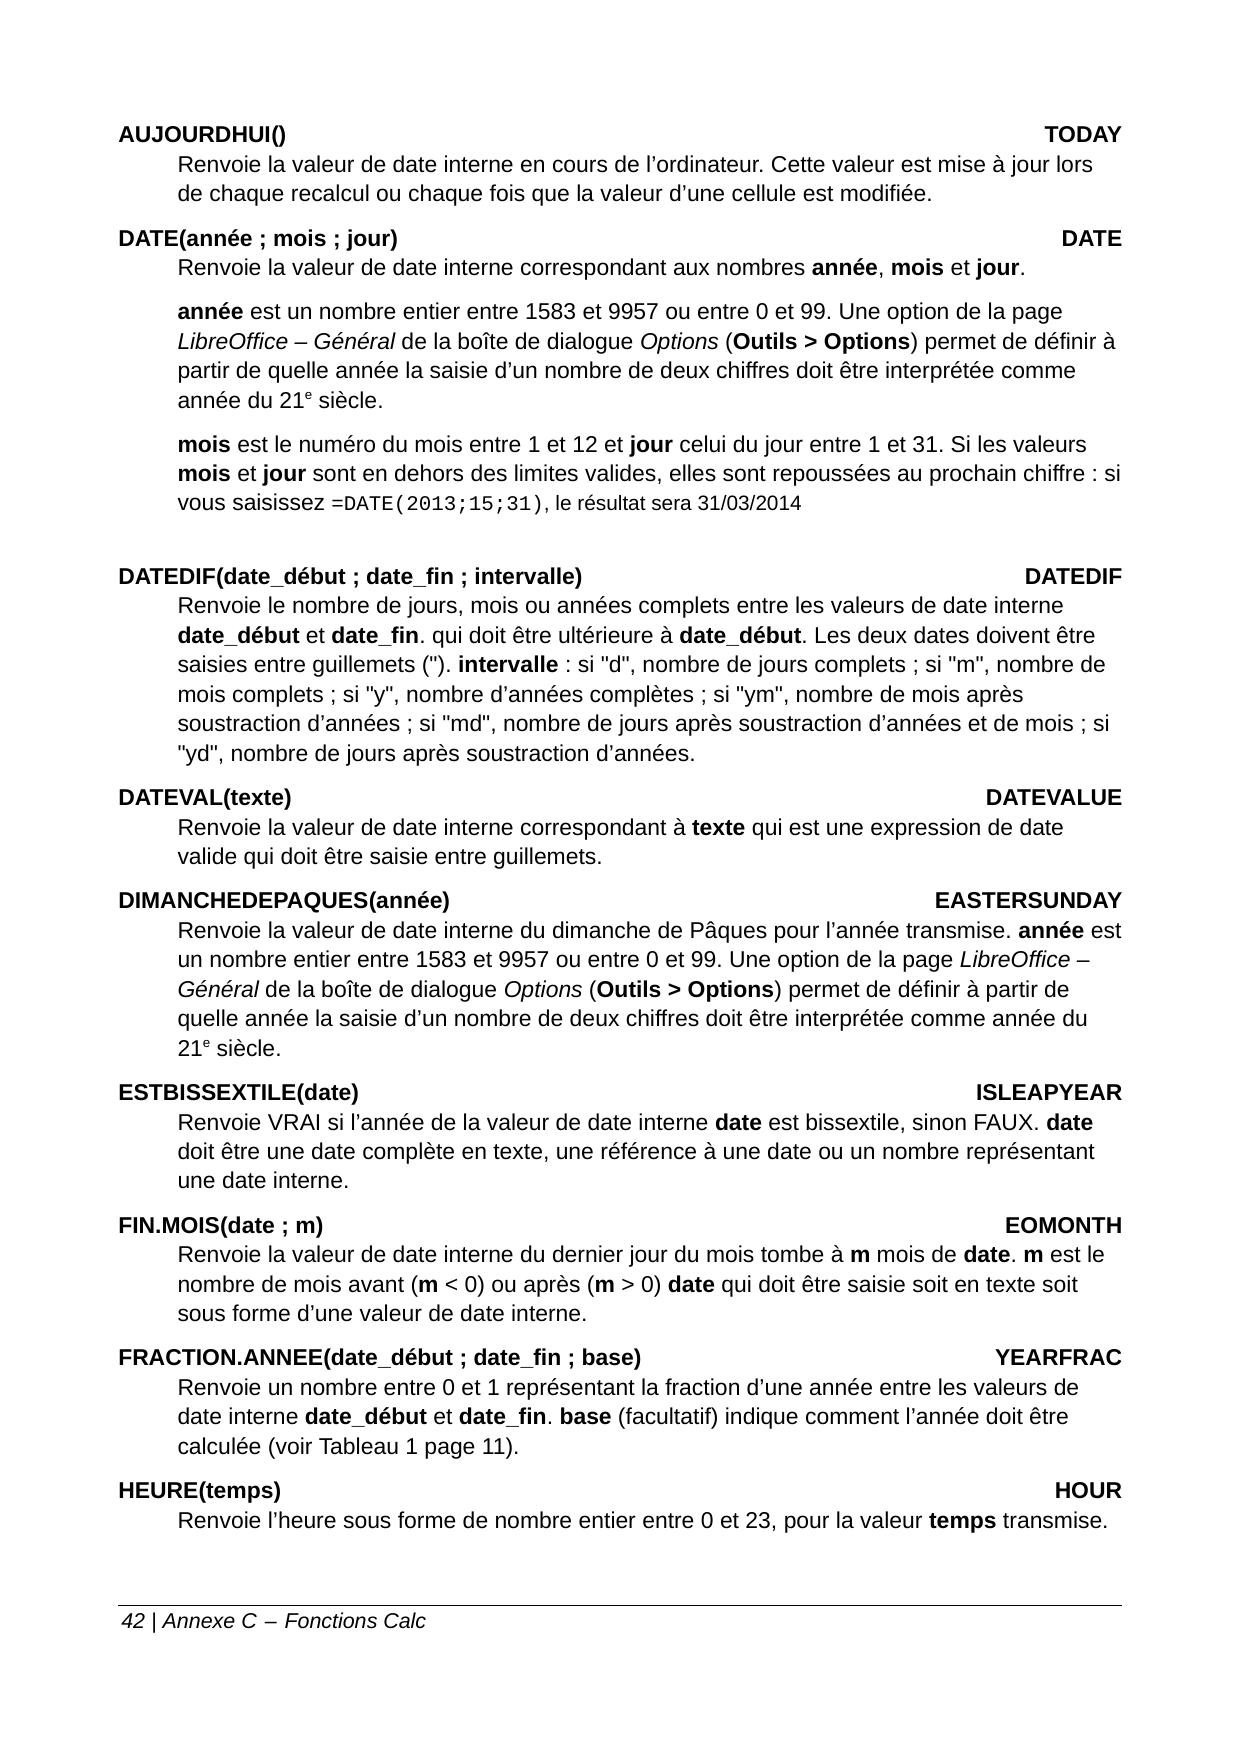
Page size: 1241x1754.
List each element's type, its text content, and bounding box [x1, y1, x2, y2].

text FIN.MOIS(date ; m) EOMONTH [118, 1208, 1122, 1238]
text DATEVAL(texte) DATEVALUE [118, 781, 1122, 810]
list mois est le numéro du mois entre 1 et 12 et jour celui du jour entre 1 et 31. Si les valeurs mois et jour sont en dehors des limites valides, elles sont repoussées au prochain chiffre : si vous saisissez =DATE(2013;15;31), le résultat sera 31/03/2014 [177, 428, 1122, 516]
list Renvoie un nombre entre 0 et 1 représentant la fraction d’une année entre les valeurs de date interne date_début et date_fin. base (facultatif) indique comment l’année doit être calculée (voir Tableau 1 page 11). [177, 1371, 1122, 1459]
list Renvoie le nombre de jours, mois ou années complets entre les valeurs de date interne date_début et date_fin. qui doit être ultérieure à date_début. Les deux dates doivent être saisies entre guillemets ("). intervalle : si "d", nombre de jours complets ; si "m", nombre de mois complets ; si "y", nombre d’années complètes ; si "ym", nombre de mois après soustraction d’années ; si "md", nombre de jours après soustraction d’années et de mois ; si "yd", nombre de jours après soustraction d’années. [177, 589, 1122, 766]
list Renvoie la valeur de date interne correspondant à texte qui est une expression de date valide qui doit être saisie entre guillemets. [177, 810, 1122, 869]
list Renvoie l’heure sous forme de nombre entier entre 0 et 23, pour la valeur temps transmise. [177, 1503, 1122, 1533]
text DATEDIF(date_début ; date_fin ; intervalle) DATEDIF [118, 560, 1122, 589]
list Renvoie la valeur de date interne en cours de l’ordinateur. Cette valeur est mise à jour lors de chaque recalcul ou chaque fois que la valeur d’une cellule est modifiée. [177, 148, 1122, 207]
list année est un nombre entier entre 1583 et 9957 ou entre 0 et 99. Une option de la page LibreOffice – Général de la boîte de dialogue Options (Outils > Options) permet de définir à partir de quelle année la saisie d’un nombre de deux chiffres doit être interprétée comme année du 21e siècle. [177, 295, 1122, 413]
list Renvoie la valeur de date interne du dimanche de Pâques pour l’année transmise. année est un nombre entier entre 1583 et 9957 ou entre 0 et 99. Une option de la page LibreOffice – Général de la boîte de dialogue Options (Outils > Options) permet de définir à partir de quelle année la saisie d’un nombre de deux chiffres doit être interprétée comme année du 21e siècle. [177, 914, 1122, 1061]
list Renvoie VRAI si l’année de la valeur de date interne date est bissextile, sinon FAUX. date doit être une date complète en texte, une référence à une date ou un nombre représentant une date interne. [177, 1105, 1122, 1194]
text AUJOURDHUI() TODAY [118, 118, 1122, 148]
text DIMANCHEDEPAQUES(année) EASTERSUNDAY [118, 884, 1122, 914]
text DATE(année ; mois ; jour) DATE [118, 221, 1122, 251]
text ESTBISSEXTILE(date) ISLEAPYEAR [118, 1076, 1122, 1105]
text HEURE(temps) HOUR [118, 1474, 1122, 1503]
list Renvoie la valeur de date interne du dernier jour du mois tombe à m mois de date. m est le nombre de mois avant (m < 0) ou après (m > 0) date qui doit être saisie soit en texte soit sous forme d’une valeur de date interne. [177, 1238, 1122, 1326]
list Renvoie la valeur de date interne correspondant aux nombres année, mois et jour. [177, 251, 1122, 280]
text FRACTION.ANNEE(date_début ; date_fin ; base) YEARFRAC [118, 1341, 1122, 1371]
